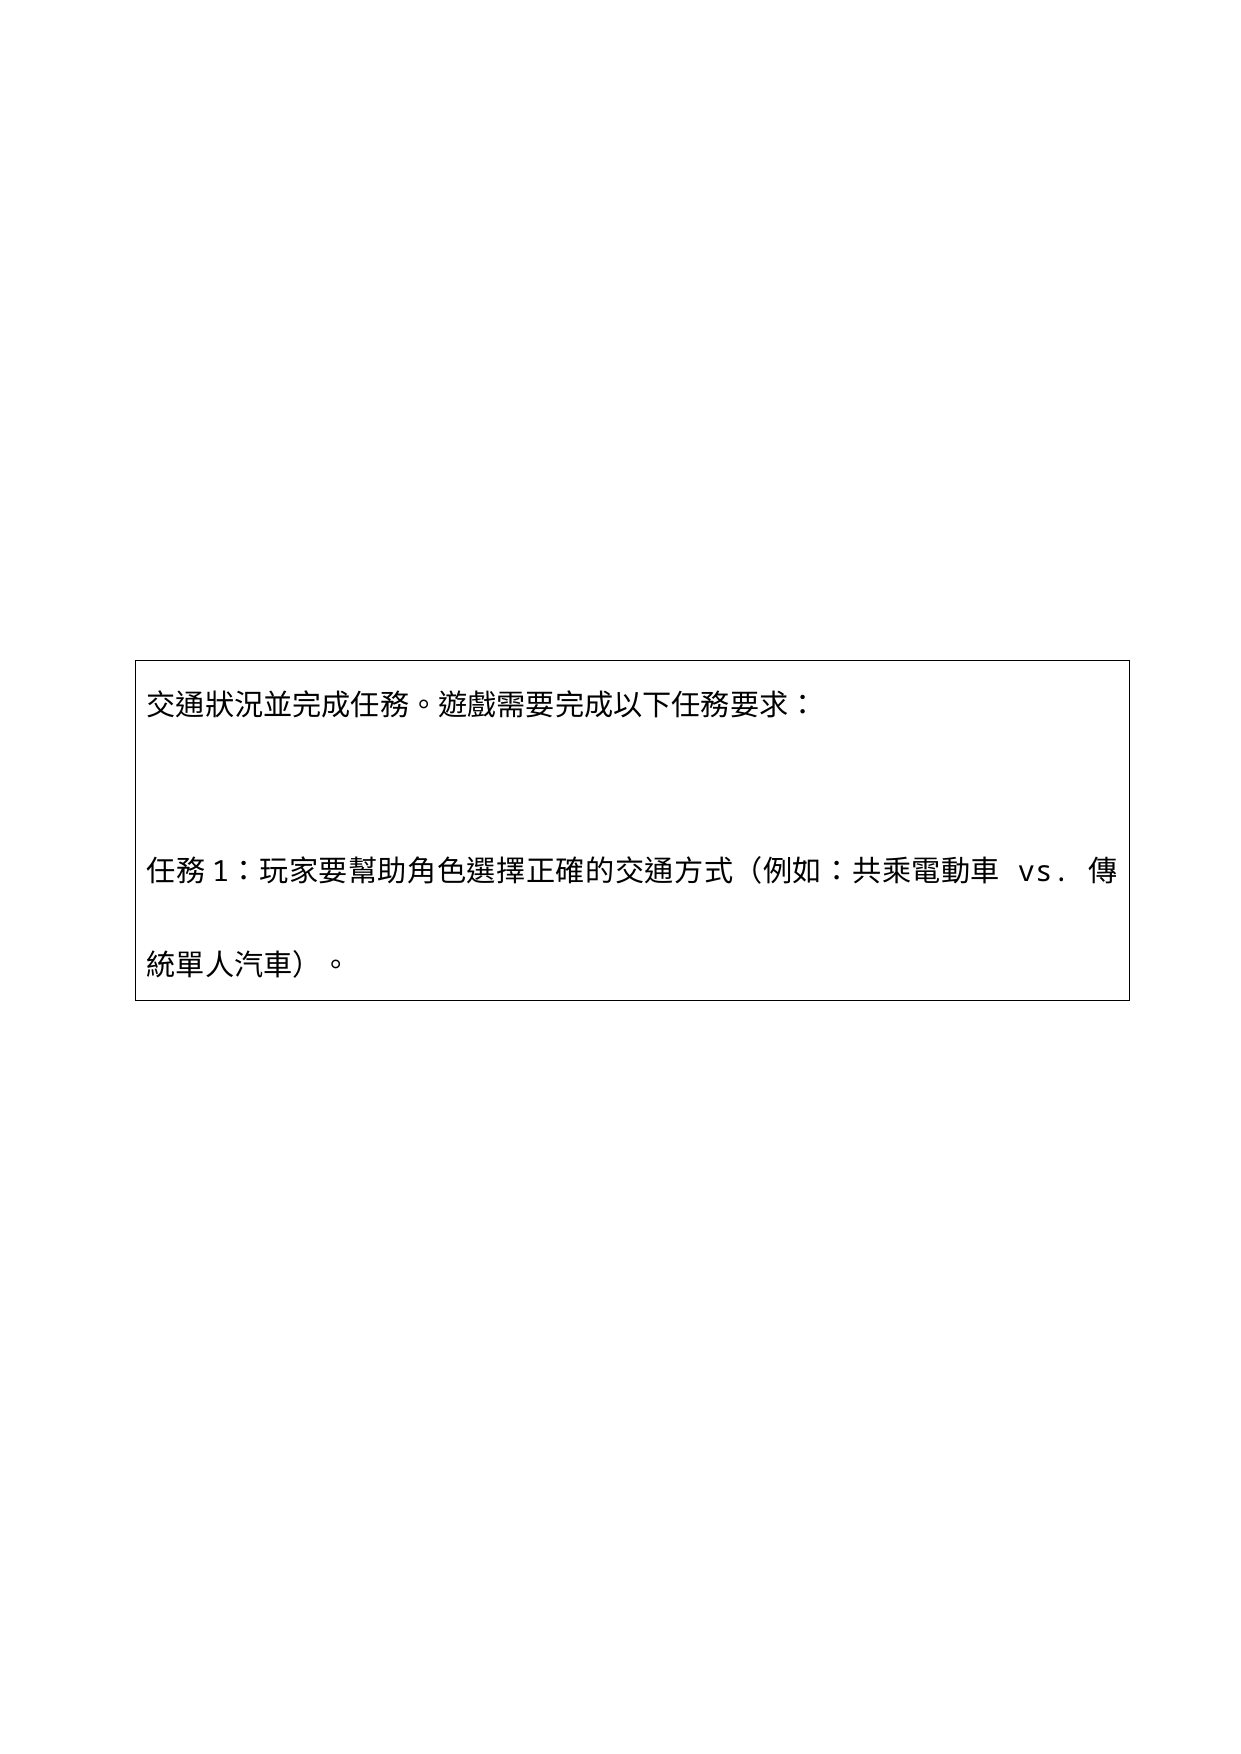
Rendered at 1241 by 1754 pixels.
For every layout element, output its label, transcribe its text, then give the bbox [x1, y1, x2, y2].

table_cell 交通狀況並完成任務。遊戲需要完成以下任務要求： 任務1：玩家要幫助角色選擇正確的交通方式（例如：共乘電動車 vs. 傳統單人汽車）。 [136, 661, 1129, 1000]
